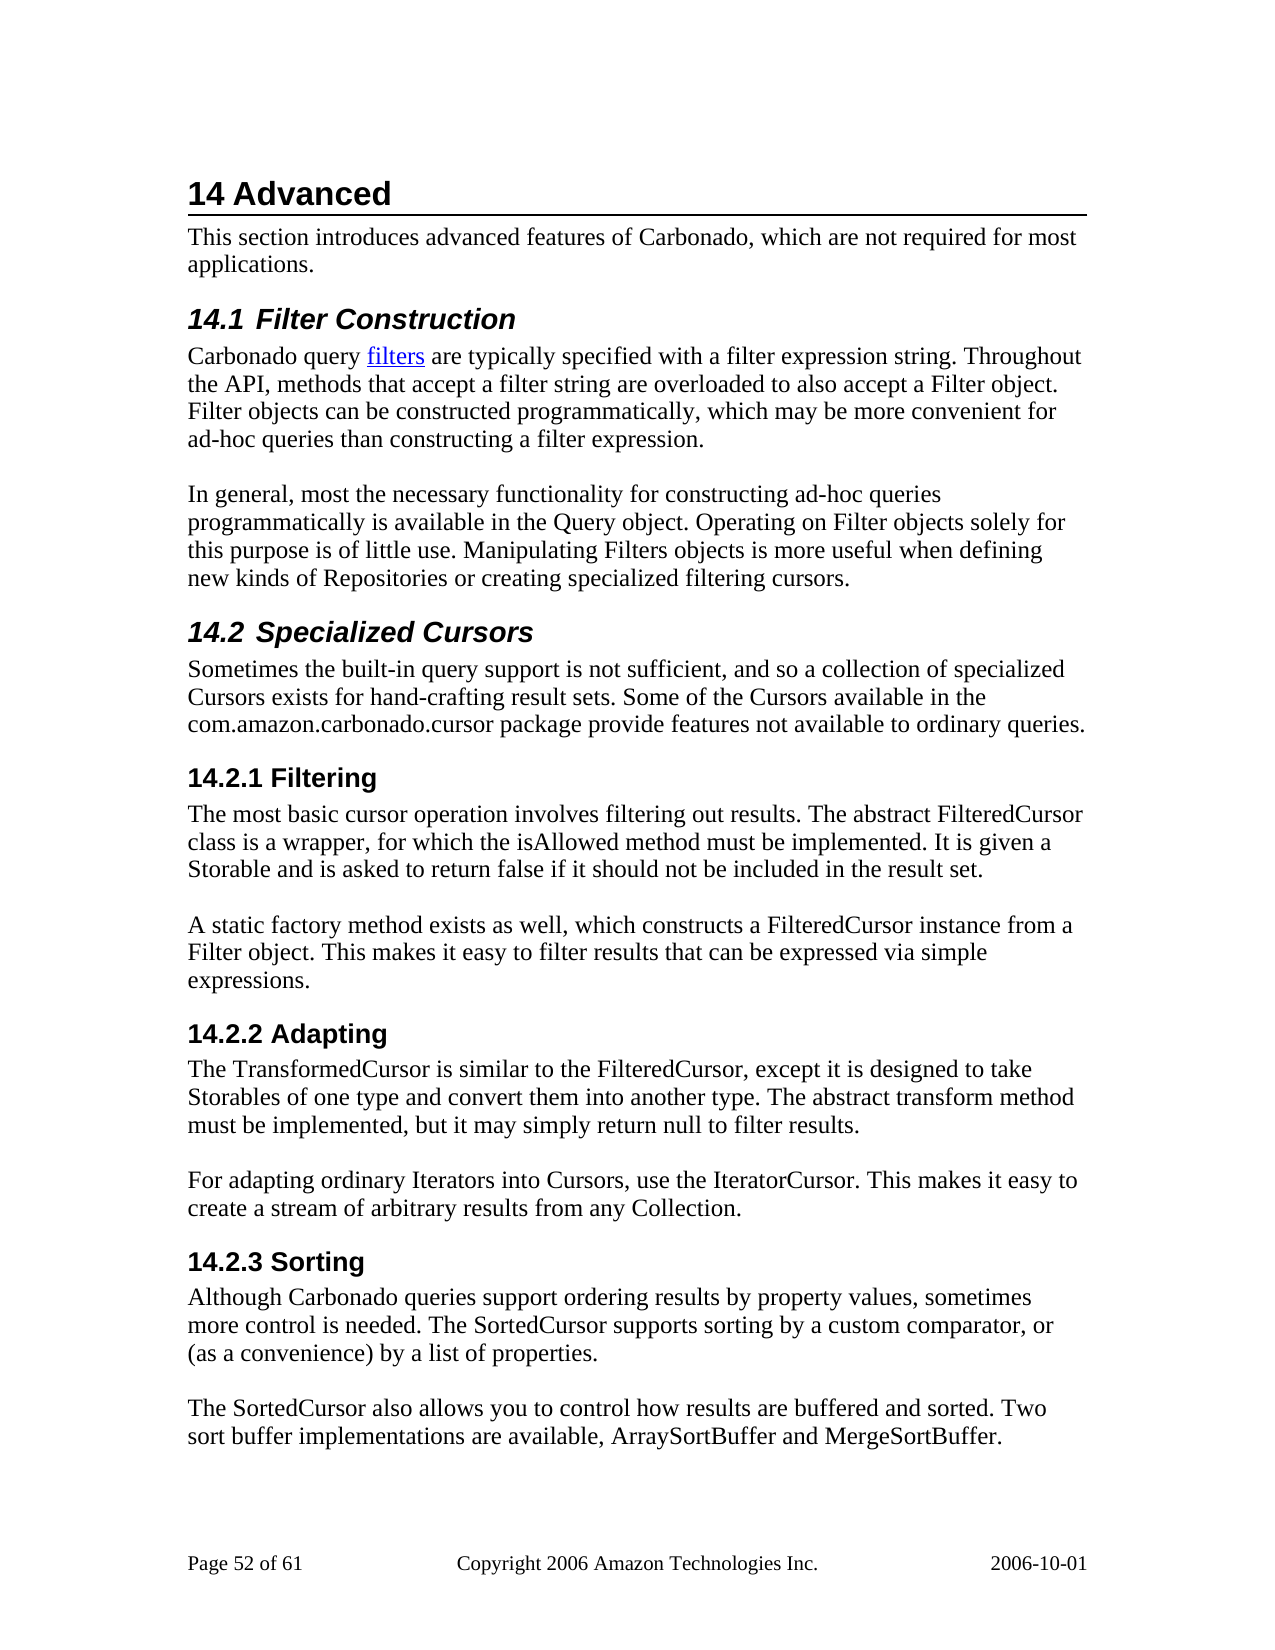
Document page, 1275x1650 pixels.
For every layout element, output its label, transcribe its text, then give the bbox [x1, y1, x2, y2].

text Sometimes the built-in query support is not sufficient, and so a collection of specialized Cursors exists for hand-crafting result sets. Some of the Cursors available in the com.amazon.carbonado.cursor package provide features not available to ordinary queries. [187, 655, 1087, 738]
text Carbonado query filters are typically specified with a filter expression string. Throughout the API, methods that accept a filter string are overloaded to also accept a Filter object. Filter objects can be constructed programmatically, which may be more convenient for ad-hoc queries than constructing a filter expression. [187, 342, 1087, 453]
text Although Carbonado queries support ordering results by property values, sometimes more control is needed. The SortedCursor supports sorting by a custom comparator, or (as a convenience) by a list of properties. [187, 1283, 1087, 1366]
subtitle Advanced [187, 175, 1087, 216]
text In general, most the necessary functionality for constructing ad-hoc queries programmatically is available in the Query object. Operating on Filter objects solely for this purpose is of little use. Manipulating Filters objects is more useful when defining new kinds of Repositories or creating specialized filtering cursors. [187, 481, 1087, 591]
text This section introduces advanced features of Carbonado, which are not required for most applications. [187, 223, 1087, 278]
text For adapting ordinary Iterators into Cursors, use the IteratorCursor. This makes it easy to create a stream of arbitrary results from any Collection. [187, 1166, 1087, 1222]
subtitle Adapting [187, 1019, 1087, 1049]
subtitle Specialized Cursors [187, 616, 1087, 649]
text The TransformedCursor is similar to the FilteredCursor, except it is designed to take Storables of one type and convert them into another type. The abstract transform method must be implemented, but it may simply return null to filter results. [187, 1055, 1087, 1138]
text The SortedCursor also allows you to control how results are buffered and sorted. Two sort buffer implementations are available, ArraySortBuffer and MergeSortBuffer. [187, 1394, 1087, 1449]
text The most basic cursor operation involves filtering out results. The abstract FilteredCursor class is a wrapper, for which the isAllowed method must be implemented. It is given a Storable and is asked to return false if it should not be included in the result set. [187, 800, 1087, 883]
subtitle Filter Construction [187, 303, 1087, 336]
subtitle Filtering [187, 763, 1087, 794]
subtitle Sorting [187, 1247, 1087, 1277]
text A static factory method exists as well, which constructs a FilteredCursor instance from a Filter object. This makes it easy to filter results that can be expressed via simple expressions. [187, 911, 1087, 994]
